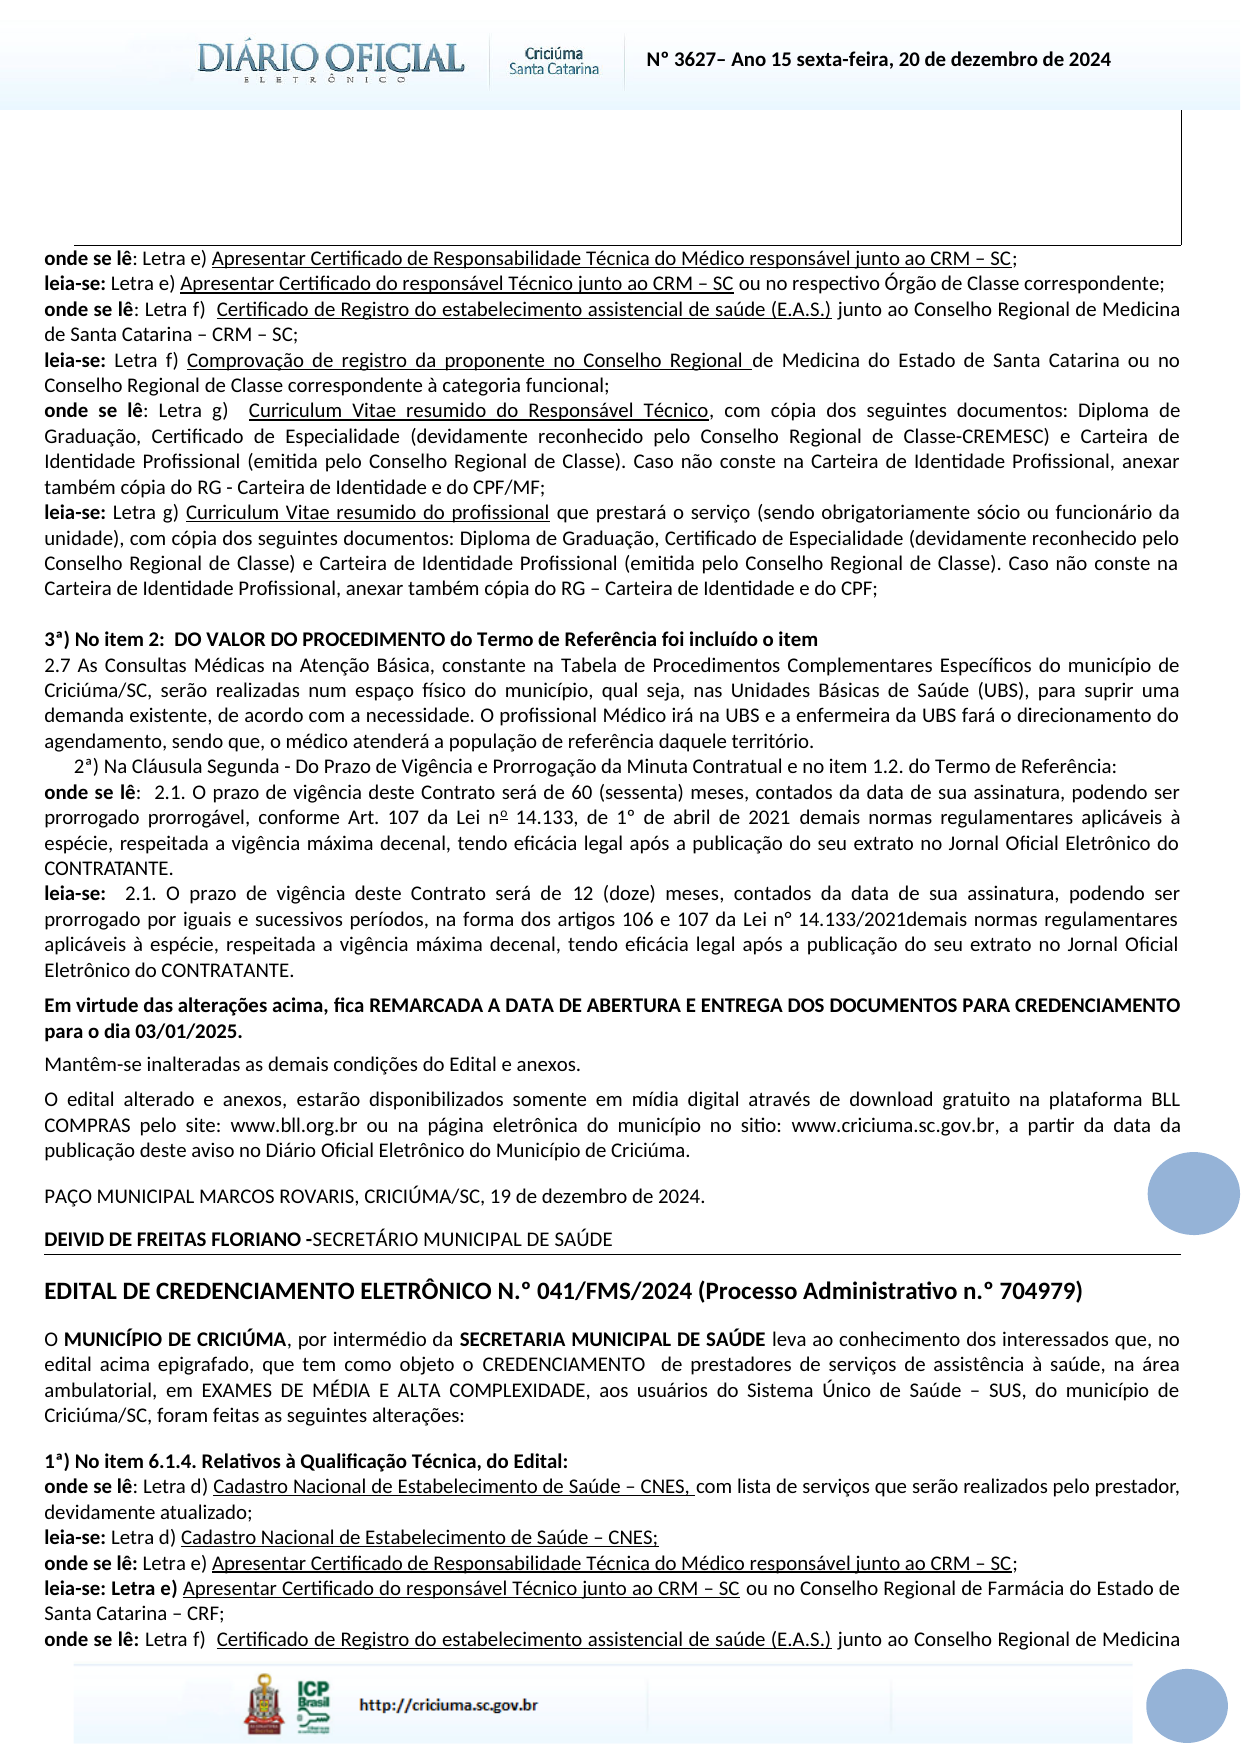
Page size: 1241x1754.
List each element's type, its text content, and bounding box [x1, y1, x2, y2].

text leia-se: Letra f) Comprovação de registro da proponente no Conselho Regional de Medicina do Estado de Santa Catarina ou no Conselho Regional de Classe correspondente à categoria funcional; [44, 347, 1181, 398]
text onde se lê: Letra g) Curriculum Vitae resumido do Responsável Técnico, com cópia dos seguintes documentos: Diploma de Graduação, Certificado de Especialidade (devidamente reconhecido pelo Conselho Regional de Classe-CREMESC) e Carteira de Identidade Profissional (emitida pelo Conselho Regional de Classe). Caso não conste na Carteira de Identidade Profissional, anexar também cópia do RG - Carteira de Identidade e do CPF/MF; [44, 398, 1181, 499]
text onde se lê: 2.1. O prazo de vigência deste Contrato será de 60 (sessenta) meses, contados da data de sua assinatura, podendo ser prorrogado prorrogável, conforme Art. 107 da Lei no 14.133, de 1º de abril de 2021 demais normas regulamentares aplicáveis à espécie, respeitada a vigência máxima decenal, tendo eficácia legal após a publicação do seu extrato no Jornal Oficial Eletrônico do CONTRATANTE. [44, 779, 1181, 881]
text onde se lê: Letra e) Apresentar Certificado de Responsabilidade Técnica do Médico responsável junto ao CRM – SC; [44, 1550, 1181, 1575]
text onde se lê: Letra f) Certificado de Registro do estabelecimento assistencial de saúde (E.A.S.) junto ao Conselho Regional de Medicina de Santa Catarina – CRM – SC; [44, 296, 1181, 347]
text leia-se: Letra g) Curriculum Vitae resumido do profissional que prestará o serviço (sendo obrigatoriamente sócio ou funcionário da unidade), com cópia dos seguintes documentos: Diploma de Graduação, Certificado de Especialidade (devidamente reconhecido pelo Conselho Regional de Classe) e Carteira de Identidade Profissional (emitida pelo Conselho Regional de Classe). Caso não conste na Carteira de Identidade Profissional, anexar também cópia do RG – Carteira de Identidade e do CPF; [44, 499, 1181, 601]
text O MUNICÍPIO DE CRICIÚMA, por intermédio da SECRETARIA MUNICIPAL DE SAÚDE leva ao conhecimento dos interessados que, no edital acima epigrafado, que tem como objeto o CREDENCIAMENTO de prestadores de serviços de assistência à saúde, na área ambulatorial, em EXAMES DE MÉDIA E ALTA COMPLEXIDADE, aos usuários do Sistema Único de Saúde – SUS, do município de Criciúma/SC, foram feitas as seguintes alterações: [44, 1326, 1181, 1428]
text leia-se: 2.1. O prazo de vigência deste Contrato será de 12 (doze) meses, contados da data de sua assinatura, podendo ser prorrogado por iguais e sucessivos períodos, na forma dos artigos 106 e 107 da Lei n° 14.133/2021demais normas regulamentares aplicáveis à espécie, respeitada a vigência máxima decenal, tendo eficácia legal após a publicação do seu extrato no Jornal Oficial Eletrônico do CONTRATANTE. [44, 881, 1181, 982]
text 1ª) No item 6.1.4. Relativos à Qualificação Técnica, do Edital: [44, 1448, 1181, 1473]
text leia-se: Letra e) Apresentar Certificado do responsável Técnico junto ao CRM – SC ou no Conselho Regional de Farmácia do Estado de Santa Catarina – CRF; [44, 1575, 1181, 1626]
text EDITAL DE CREDENCIAMENTO ELETRÔNICO N.º 041/FMS/2024 (Processo Administrativo n.º 704979) [44, 1275, 1181, 1306]
text Em virtude das alterações acima, fica REMARCADA A DATA DE ABERTURA E ENTREGA DOS DOCUMENTOS PARA CREDENCIAMENTO para o dia 03/01/2025. [44, 992, 1181, 1043]
text 2ª) Na Cláusula Segunda - Do Prazo de Vigência e Prorrogação da Minuta Contratual e no item 1.2. do Termo de Referência: [44, 753, 1181, 779]
text onde se lê: Letra d) Cadastro Nacional de Estabelecimento de Saúde – CNES, com lista de serviços que serão realizados pelo prestador, devidamente atualizado; [44, 1473, 1181, 1524]
text PAÇO MUNICIPAL MARCOS ROVARIS, CRICIÚMA/SC, 19 de dezembro de 2024. [44, 1183, 1150, 1208]
text leia-se: Letra d) Cadastro Nacional de Estabelecimento de Saúde – CNES; [44, 1524, 1181, 1550]
text DEIVID DE FREITAS FLORIANO -SECRETÁRIO MUNICIPAL DE SAÚDE [44, 1226, 1181, 1254]
text 3ª) No item 2: DO VALOR DO PROCEDIMENTO do Termo de Referência foi incluído o item [44, 626, 1181, 652]
text 2.7 As Consultas Médicas na Atenção Básica, constante na Tabela de Procedimentos Complementares Específicos do município de Criciúma/SC, serão realizadas num espaço físico do município, qual seja, nas Unidades Básicas de Saúde (UBS), para suprir uma demanda existente, de acordo com a necessidade. O profissional Médico irá na UBS e a enfermeira da UBS fará o direcionamento do agendamento, sendo que, o médico atenderá a população de referência daquele território. [44, 652, 1181, 753]
text onde se lê: Letra f) Certificado de Registro do estabelecimento assistencial de saúde (E.A.S.) junto ao Conselho Regional de Medicina [44, 1626, 1181, 1651]
text Mantêm-se inalteradas as demais condições do Edital e anexos. [44, 1051, 1181, 1076]
text O edital alterado e anexos, estarão disponibilizados somente em mídia digital através de download gratuito na plataforma BLL COMPRAS pelo site: www.bll.org.br ou na página eletrônica do município no sitio: www.criciuma.sc.gov.br, a partir da data da publicação deste aviso no Diário Oficial Eletrônico do Município de Criciúma. [44, 1087, 1181, 1163]
text leia-se: Letra e) Apresentar Certificado do responsável Técnico junto ao CRM – SC ou no respectivo Órgão de Classe correspondente; [44, 271, 1181, 296]
text onde se lê: Letra e) Apresentar Certificado de Responsabilidade Técnica do Médico responsável junto ao CRM – SC; [44, 245, 1181, 271]
